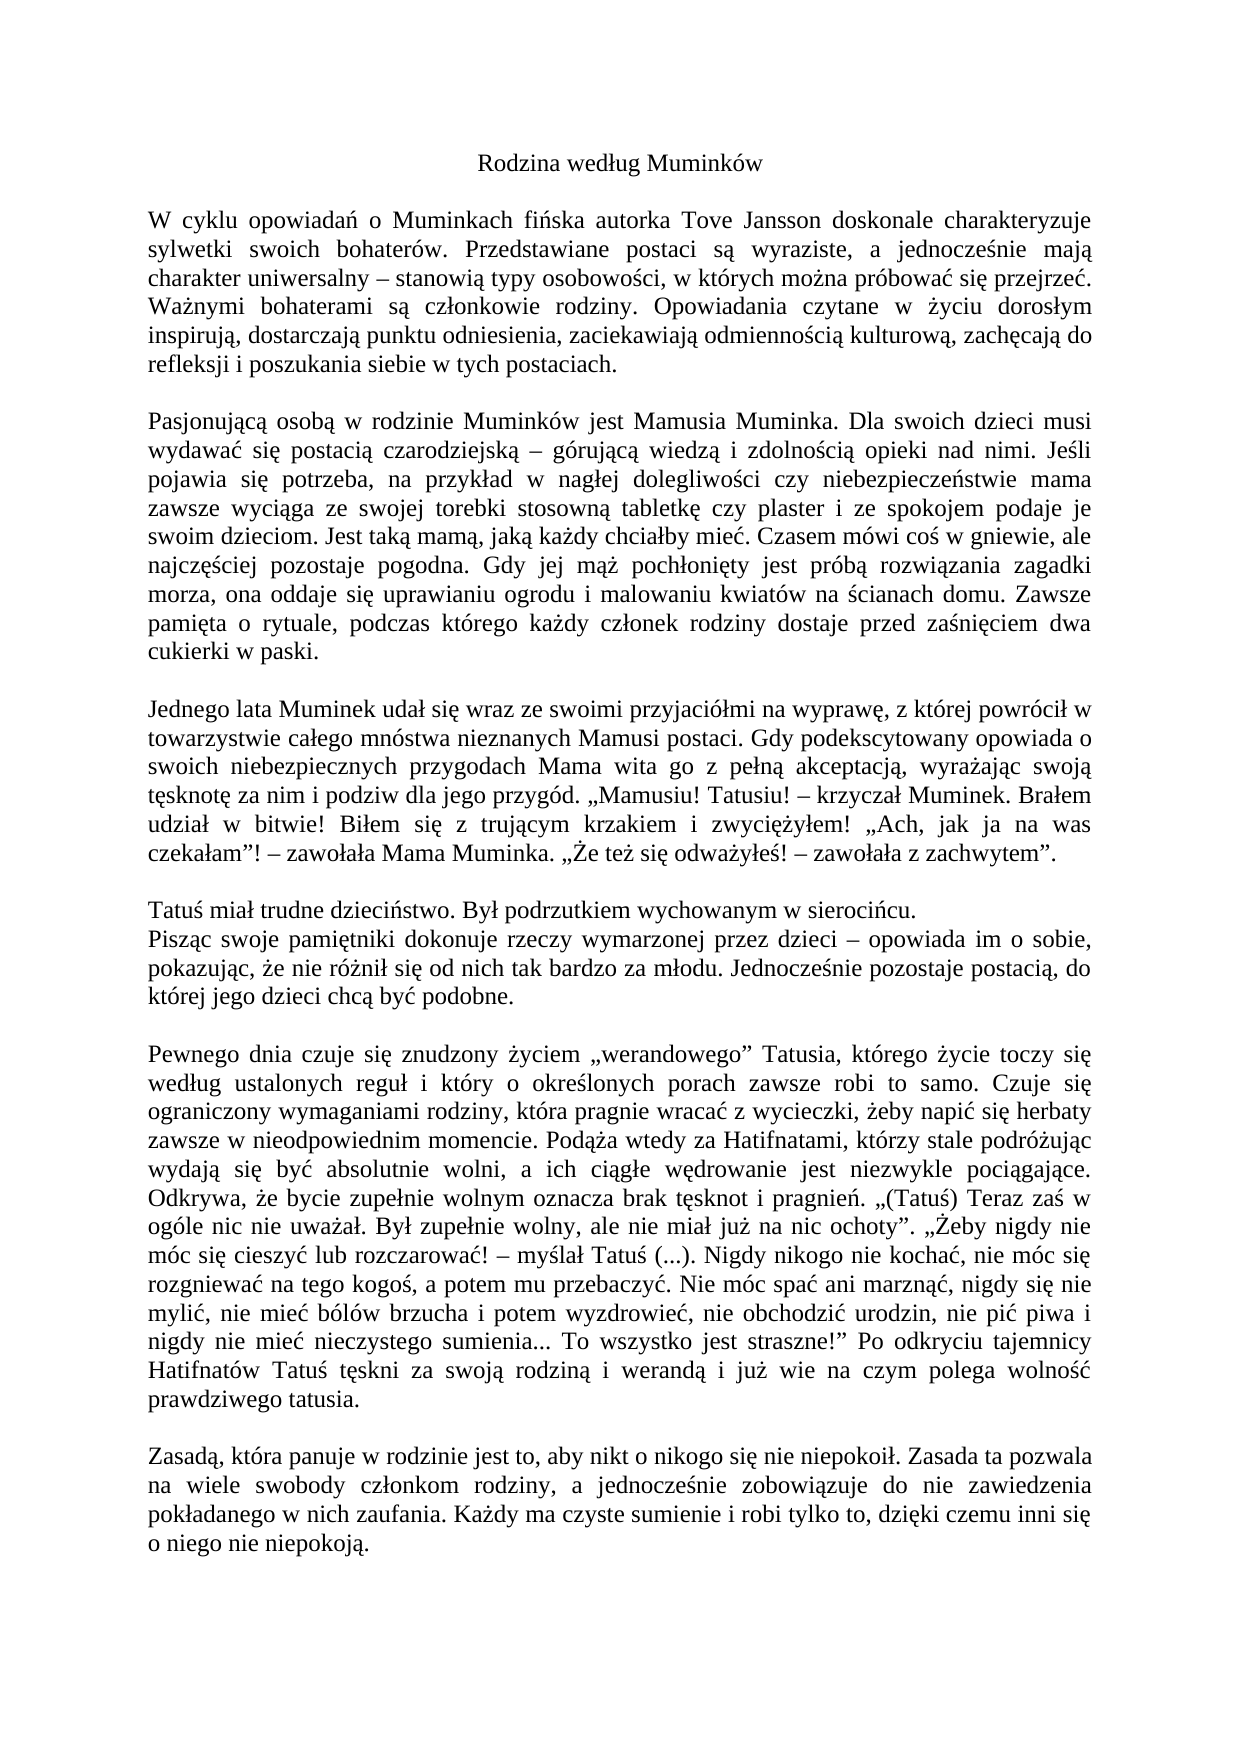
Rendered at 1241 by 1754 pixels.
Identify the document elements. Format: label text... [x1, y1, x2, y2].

text Rodzina według Muminków [148, 148, 1093, 176]
text Zasadą, która panuje w rodzinie jest to, aby nikt o nikogo się nie niepokoił. Zasada ta pozwala na wiele swobody członkom rodziny, a jednocześnie zobowiązuje do nie zawiedzenia pokładanego w nich zaufania. Każdy ma czyste sumienie i robi tylko to, dzięki czemu inni się o niego nie niepokoją. [148, 1441, 1093, 1556]
text Pewnego dnia czuje się znudzony życiem „werandowego” Tatusia, którego życie toczy się według ustalonych reguł i który o określonych porach zawsze robi to samo. Czuje się ograniczony wymaganiami rodziny, która pragnie wracać z wycieczki, żeby napić się herbaty zawsze w nieodpowiednim momencie. Podąża wtedy za Hatifnatami, którzy stale podróżując wydają się być absolutnie wolni, a ich ciągłe wędrowanie jest niezwykle pociągające. Odkrywa, że bycie zupełnie wolnym oznacza brak tęsknot i pragnień. „(Tatuś) Teraz zaś w ogóle nic nie uważał. Był zupełnie wolny, ale nie miał już na nic ochoty”. „Żeby nigdy nie móc się cieszyć lub rozczarować! – myślał Tatuś (...). Nigdy nikogo nie kochać, nie móc się rozgniewać na tego kogoś, a potem mu przebaczyć. Nie móc spać ani marznąć, nigdy się nie mylić, nie mieć bólów brzucha i potem wyzdrowieć, nie obchodzić urodzin, nie pić piwa i nigdy nie mieć nieczystego sumienia... To wszystko jest straszne!” Po odkryciu tajemnicy Hatifnatów Tatuś tęskni za swoją rodziną i werandą i już wie na czym polega wolność prawdziwego tatusia. [148, 1039, 1093, 1413]
text Tatuś miał trudne dzieciństwo. Był podrzutkiem wychowanym w sierocińcu. [148, 895, 1093, 924]
text Pasjonującą osobą w rodzinie Muminków jest Mamusia Muminka. Dla swoich dzieci musi wydawać się postacią czarodziejską – górującą wiedzą i zdolnością opieki nad nimi. Jeśli pojawia się potrzeba, na przykład w nagłej dolegliwości czy niebezpieczeństwie mama zawsze wyciąga ze swojej torebki stosowną tabletkę czy plaster i ze spokojem podaje je swoim dzieciom. Jest taką mamą, jaką każdy chciałby mieć. Czasem mówi coś w gniewie, ale najczęściej pozostaje pogodna. Gdy jej mąż pochłonięty jest próbą rozwiązania zagadki morza, ona oddaje się uprawianiu ogrodu i malowaniu kwiatów na ścianach domu. Zawsze pamięta o rytuale, podczas którego każdy członek rodziny dostaje przed zaśnięciem dwa cukierki w paski. [148, 406, 1093, 665]
text W cyklu opowiadań o Muminkach fińska autorka Tove Jansson doskonale charakteryzuje sylwetki swoich bohaterów. Przedstawiane postaci są wyraziste, a jednocześnie mają charakter uniwersalny – stanowią typy osobowości, w których można próbować się przejrzeć. Ważnymi bohaterami są członkowie rodziny. Opowiadania czytane w życiu dorosłym inspirują, dostarczają punktu odniesienia, zaciekawiają odmiennością kulturową, zachęcają do refleksji i poszukania siebie w tych postaciach. [148, 205, 1093, 378]
text Jednego lata Muminek udał się wraz ze swoimi przyjaciółmi na wyprawę, z której powrócił w towarzystwie całego mnóstwa nieznanych Mamusi postaci. Gdy podekscytowany opowiada o swoich niebezpiecznych przygodach Mama wita go z pełną akceptacją, wyrażając swoją tęsknotę za nim i podziw dla jego przygód. „Mamusiu! Tatusiu! – krzyczał Muminek. Brałem udział w bitwie! Biłem się z trującym krzakiem i zwyciężyłem! „Ach, jak ja na was czekałam”! – zawołała Mama Muminka. „Że też się odważyłeś! – zawołała z zachwytem”. [148, 694, 1093, 866]
text Pisząc swoje pamiętniki dokonuje rzeczy wymarzonej przez dzieci – opowiada im o sobie, pokazując, że nie różnił się od nich tak bardzo za młodu. Jednocześnie pozostaje postacią, do której jego dzieci chcą być podobne. [148, 924, 1093, 1010]
